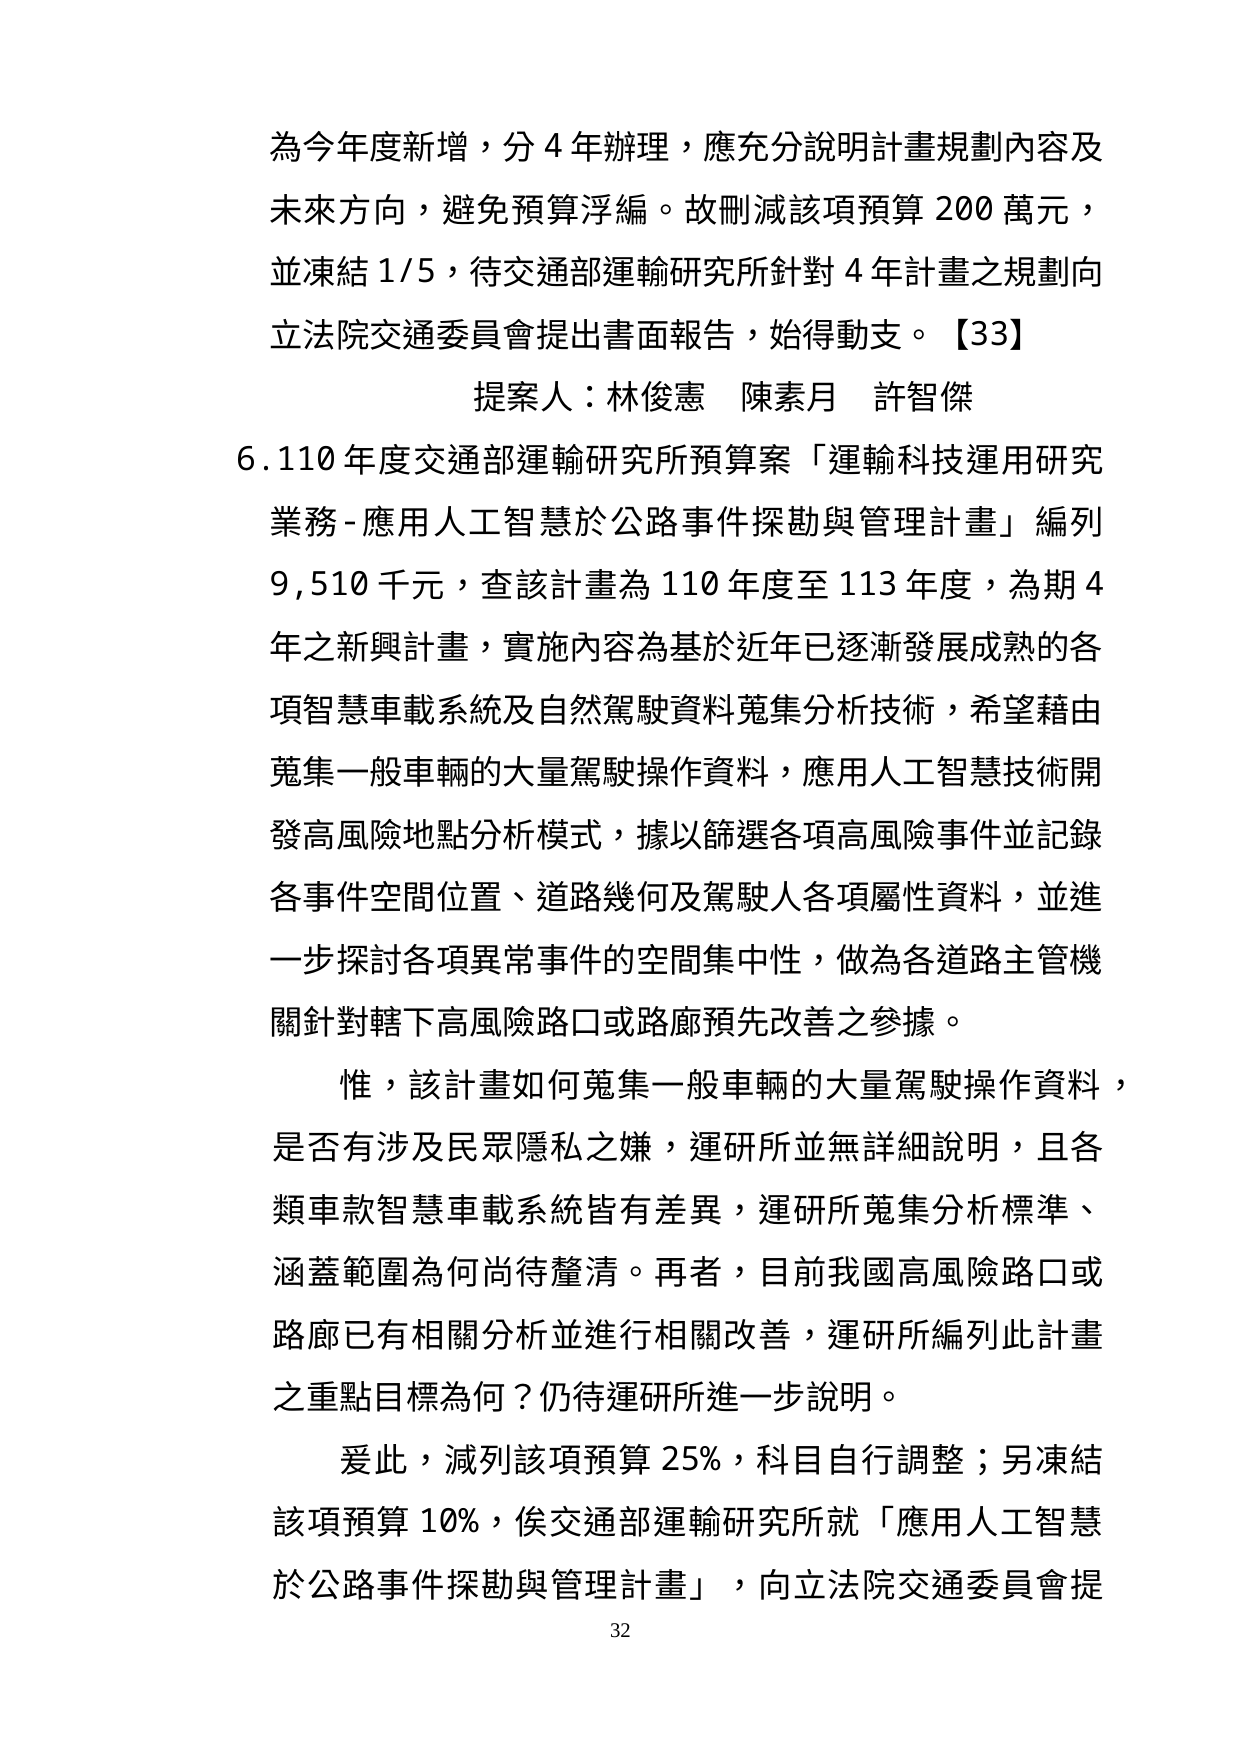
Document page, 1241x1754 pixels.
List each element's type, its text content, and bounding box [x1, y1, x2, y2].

text 為今年度新增，分4年辦理，應充分說明計畫規劃內容及未來方向，避免預算浮編。故刪減該項預算200萬元，並凍結1/5，待交通部運輸研究所針對4年計畫之規劃向立法院交通委員會提出書面報告，始得動支。【33】 [236, 103, 1104, 353]
text 爰此，減列該項預算25%，科目自行調整；另凍結該項預算10%，俟交通部運輸研究所就「應用人工智慧於公路事件探勘與管理計畫」，向立法院交通委員會提 [273, 1416, 1104, 1603]
text 提案人：林俊憲 陳素月 許智傑 [473, 353, 1117, 416]
text 6.110年度交通部運輸研究所預算案「運輸科技運用研究業務-應用人工智慧於公路事件探勘與管理計畫」編列9,510千元，查該計畫為110年度至113年度，為期4年之新興計畫，實施內容為基於近年已逐漸發展成熟的各項智慧車載系統及自然駕駛資料蒐集分析技術，希望藉由蒐集一般車輛的大量駕駛操作資料，應用人工智慧技術開發高風險地點分析模式，據以篩選各項高風險事件並記錄各事件空間位置、道路幾何及駕駛人各項屬性資料，並進一步探討各項異常事件的空間集中性，做為各道路主管機關針對轄下高風險路口或路廊預先改善之參據。 [236, 416, 1104, 1041]
text 惟，該計畫如何蒐集一般車輛的大量駕駛操作資料，是否有涉及民眾隱私之嫌，運研所並無詳細說明，且各類車款智慧車載系統皆有差異，運研所蒐集分析標準、涵蓋範圍為何尚待釐清。再者，目前我國高風險路口或路廊已有相關分析並進行相關改善，運研所編列此計畫之重點目標為何？仍待運研所進一步說明。 [273, 1041, 1104, 1416]
